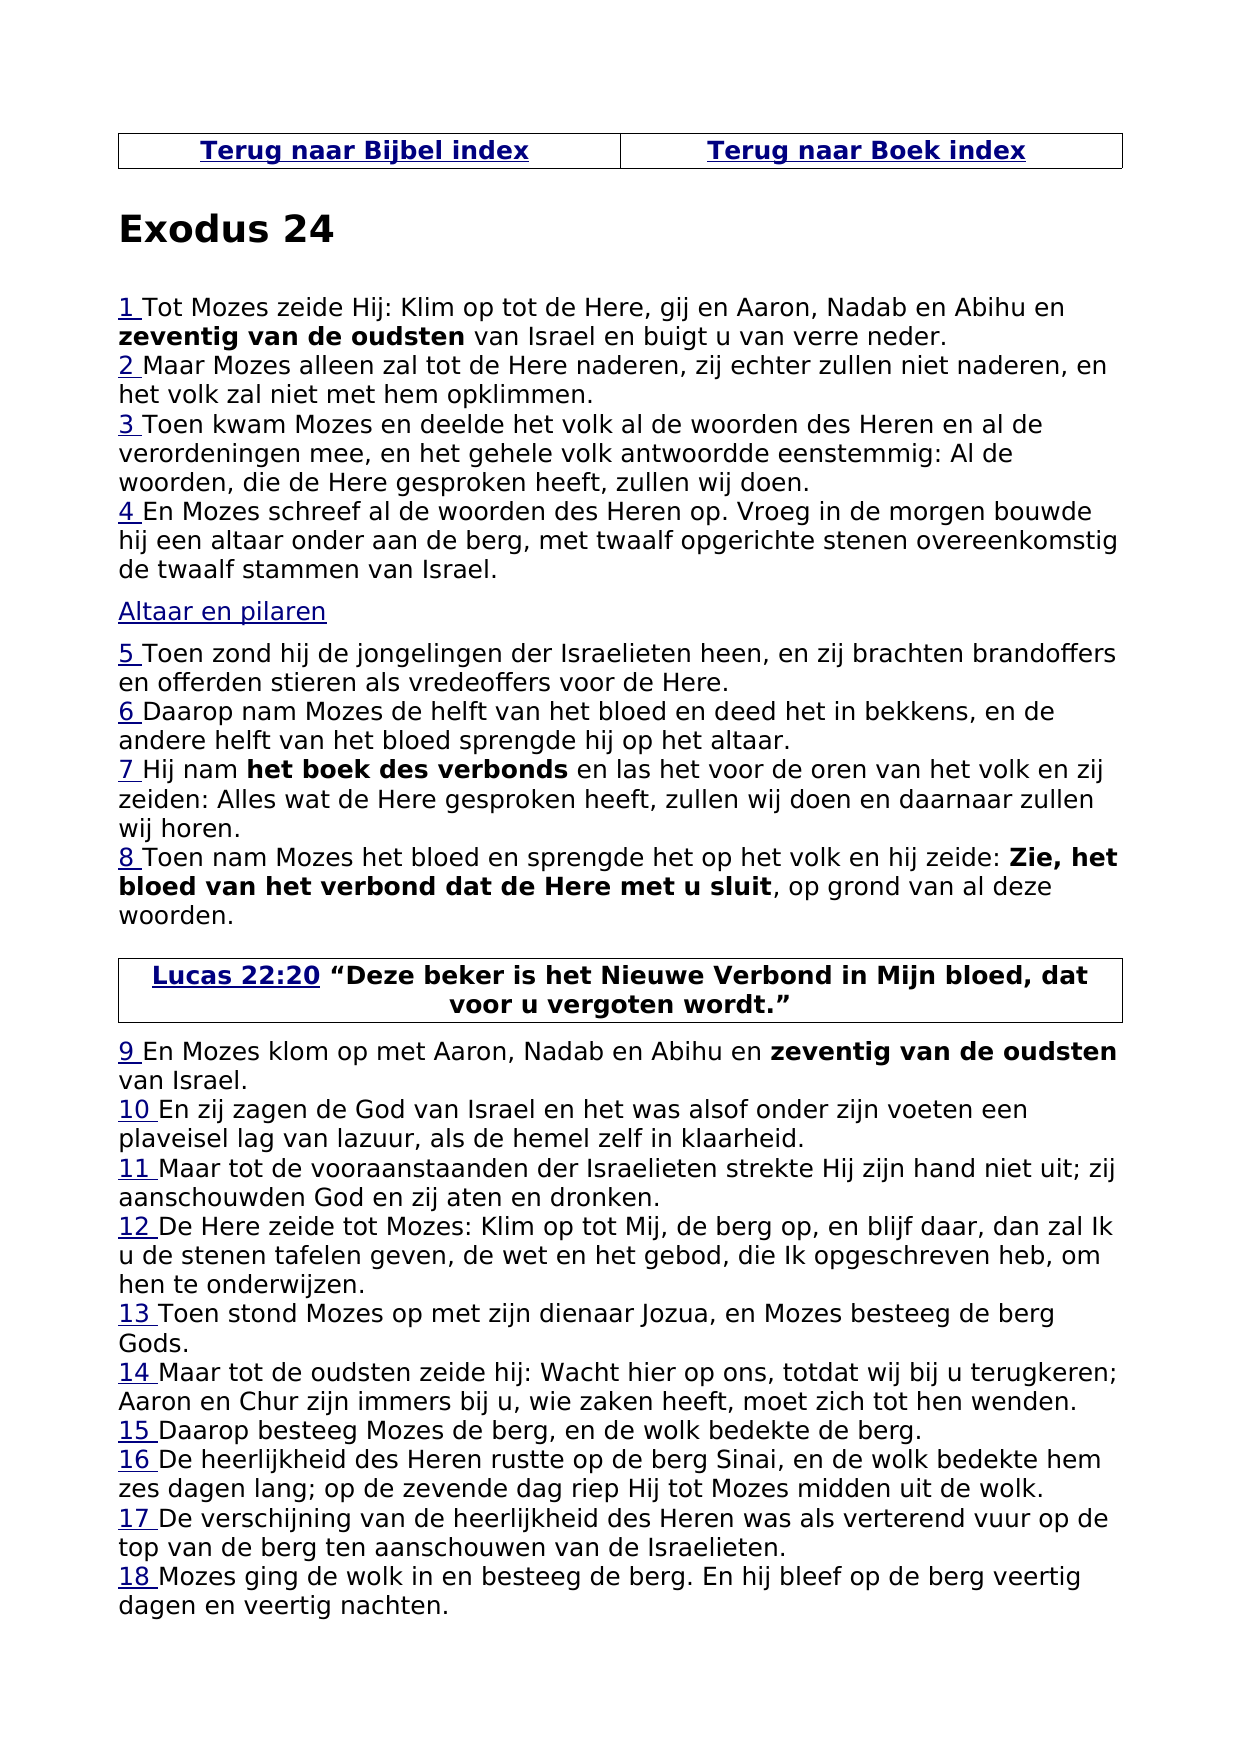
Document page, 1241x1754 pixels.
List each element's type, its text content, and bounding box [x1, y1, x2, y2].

table_header Terug naar Boek index [621, 134, 1122, 168]
text 1 Tot Mozes zeide Hij: Klim op tot de Here, gij en Aaron, Nadab en Abihu en zeventig van de oudsten van Israel en buigt u van verre neder. 2 Maar Mozes alleen zal tot de Here naderen, zij echter zullen niet naderen, en het volk zal niet met hem opklimmen. 3 Toen kwam Mozes en deelde het volk al de woorden des Heren en al de verordeningen mee, en het gehele volk antwoordde eenstemmig: Al de woorden, die de Here gesproken heeft, zullen wij doen. 4 En Mozes schreef al de woorden des Heren op. Vroeg in de morgen bouwde hij een altaar onder aan de berg, met twaalf opgerichte stenen overeenkomstig de twaalf stammen van Israel. [118, 264, 1122, 585]
text 9 En Mozes klom op met Aaron, Nadab en Abihu en zeventig van de oudsten van Israel. 10 En zij zagen de God van Israel en het was alsof onder zijn voeten een plaveisel lag van lazuur, als de hemel zelf in klaarheid. 11 Maar tot de vooraanstaanden der Israelieten strekte Hij zijn hand niet uit; zij aanschouwden God en zij aten en dronken. 12 De Here zeide tot Mozes: Klim op tot Mij, de berg op, en blijf daar, dan zal Ik u de stenen tafelen geven, de wet en het gebod, die Ik opgeschreven heb, om hen te onderwijzen. 13 Toen stond Mozes op met zijn dienaar Jozua, en Mozes besteeg de berg Gods. 14 Maar tot de oudsten zeide hij: Wacht hier op ons, totdat wij bij u terugkeren; Aaron en Chur zijn immers bij u, wie zaken heeft, moet zich tot hen wenden. 15 Daarop besteeg Mozes de berg, en de wolk bedekte de berg. 16 De heerlijkheid des Heren rustte op de berg Sinai, en de wolk bedekte hem zes dagen lang; op de zevende dag riep Hij tot Mozes midden uit de wolk. 17 De verschijning van de heerlijkheid des Heren was als verterend vuur op de top van de berg ten aanschouwen van de Israelieten. 18 Mozes ging de wolk in en besteeg de berg. En hij bleef op de berg veertig dagen en veertig nachten. [118, 1037, 1122, 1621]
text Altaar en pilaren [118, 597, 1122, 627]
table_header Terug naar Bijbel index [119, 134, 620, 168]
text 5 Toen zond hij de jongelingen der Israelieten heen, en zij brachten brandoffers en offerden stieren als vredeoffers voor de Here. 6 Daarop nam Mozes de helft van het bloed en deed het in bekkens, en de andere helft van het bloed sprengde hij op het altaar. 7 Hij nam het boek des verbonds en las het voor de oren van het volk en zij zeiden: Alles wat de Here gesproken heeft, zullen wij doen en daarnaar zullen wij horen. 8 Toen nam Mozes het bloed en sprengde het op het volk en hij zeide: Zie, het bloed van het verbond dat de Here met u sluit, op grond van al deze woorden. [118, 639, 1122, 931]
table_header Lucas 22:20 “Deze beker is het Nieuwe Verbond in Mijn bloed, dat voor u vergoten wordt.” [119, 959, 1122, 1022]
subtitle Exodus 24 [118, 208, 1122, 252]
